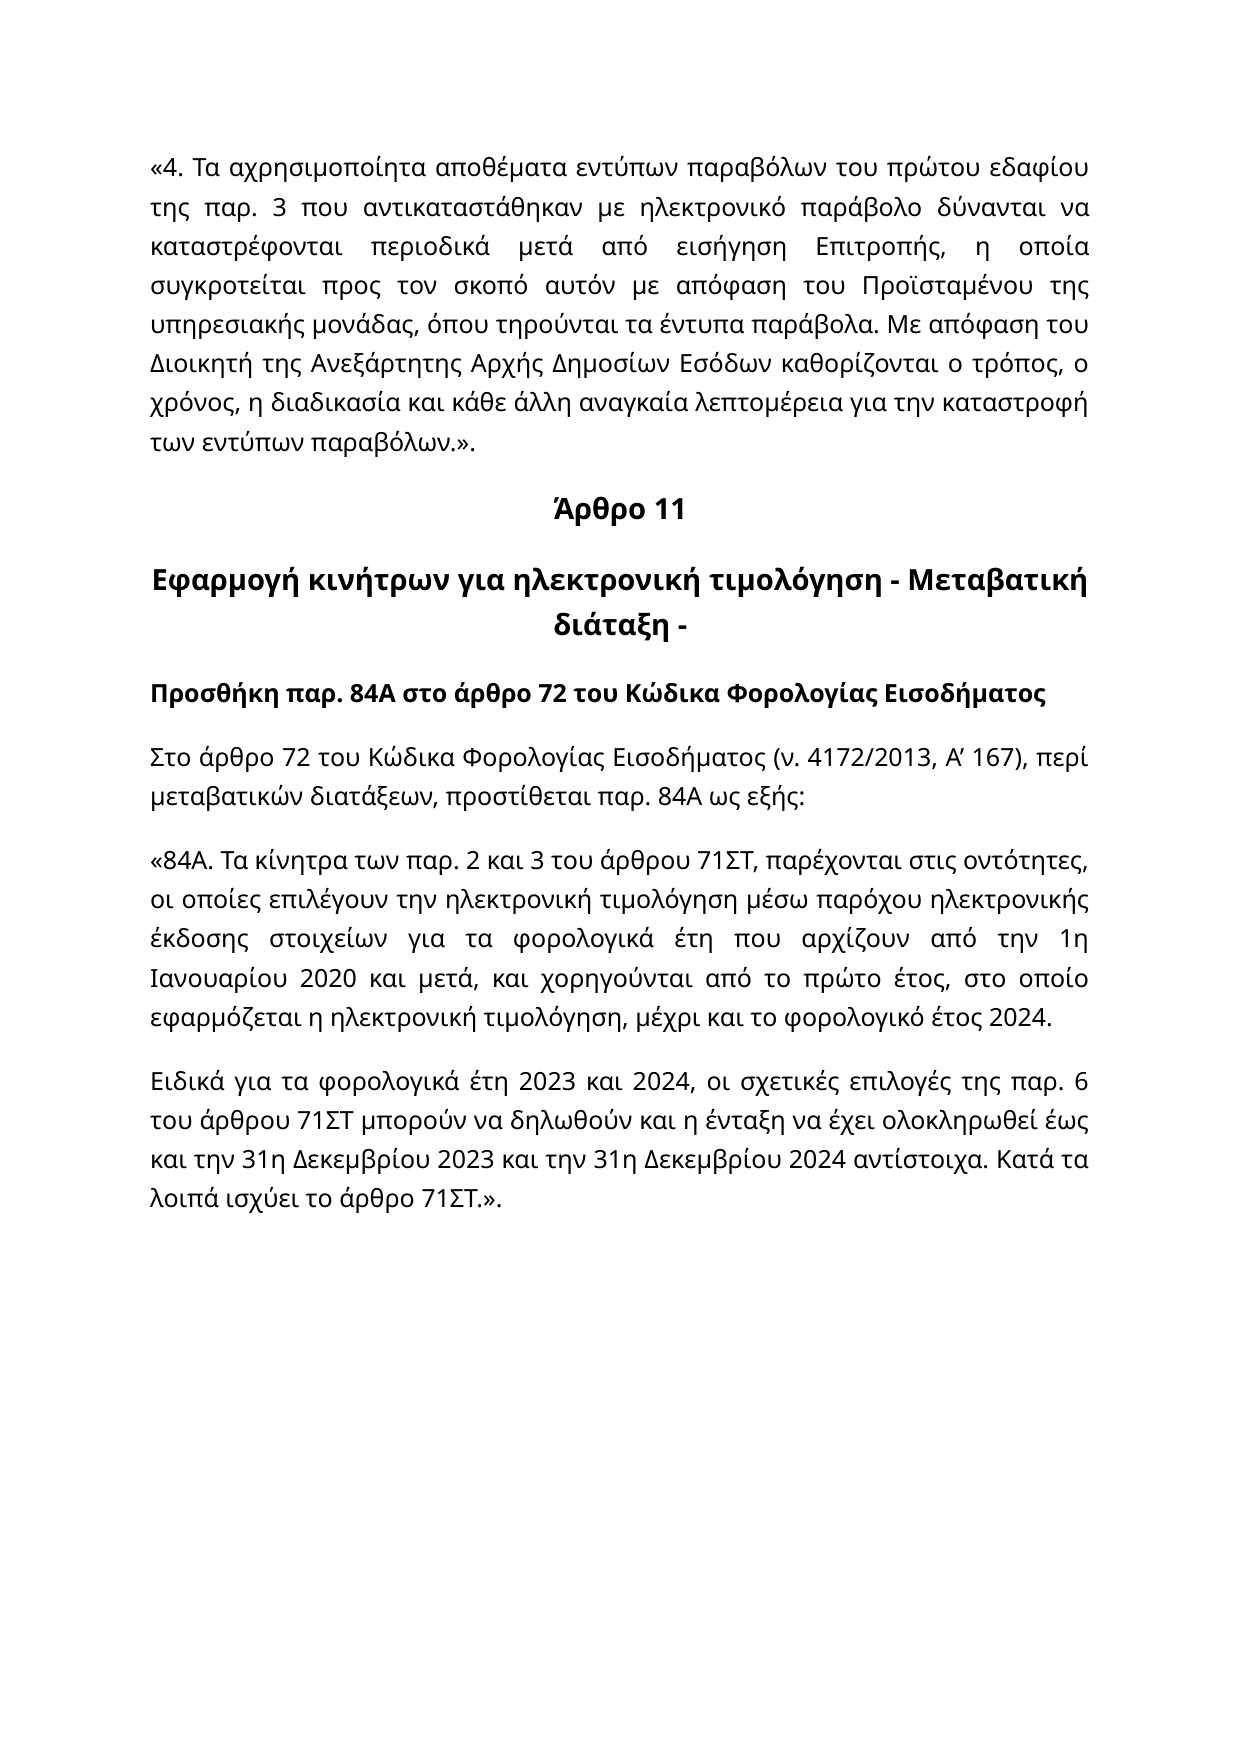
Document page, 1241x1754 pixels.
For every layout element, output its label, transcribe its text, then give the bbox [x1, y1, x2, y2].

text «84Α. Τα κίνητρα των παρ. 2 και 3 του άρθρου 71ΣΤ, παρέχονται στις οντότητες, οι οποίες επιλέγουν την ηλεκτρονική τιμολόγηση μέσω παρόχου ηλεκτρονικής έκδοσης στοιχείων για τα φορολογικά έτη που αρχίζουν από την 1η Ιανουαρίου 2020 και μετά, και χορηγούνται από το πρώτο έτος, στο οποίο εφαρμόζεται η ηλεκτρονική τιμολόγηση, μέχρι και το φορολογικό έτος 2024. [150, 843, 1090, 1033]
text Ειδικά για τα φορολογικά έτη 2023 και 2024, οι σχετικές επιλογές της παρ. 6 του άρθρου 71ΣΤ μπορούν να δηλωθούν και η ένταξη να έχει ολοκληρωθεί έως και την 31η Δεκεμβρίου 2023 και την 31η Δεκεμβρίου 2024 αντίστοιχα. Κατά τα λοιπά ισχύει το άρθρο 71ΣΤ.». [150, 1063, 1090, 1215]
subtitle Άρθρο 11 [150, 488, 1090, 528]
subtitle Εφαρμογή κινήτρων για ηλεκτρονική τιμολόγηση - Μεταβατική διάταξη - [150, 559, 1090, 644]
text Στο άρθρο 72 του Κώδικα Φορολογίας Εισοδήματος (ν. 4172/2013, Α’ 167), περί μεταβατικών διατάξεων, προστίθεται παρ. 84Α ως εξής: [150, 739, 1090, 813]
text «4. Τα αχρησιμοποίητα αποθέματα εντύπων παραβόλων του πρώτου εδαφίου της παρ. 3 που αντικαταστάθηκαν με ηλεκτρονικό παράβολο δύνανται να καταστρέφονται περιοδικά μετά από εισήγηση Επιτροπής, η οποία συγκροτείται προς τον σκοπό αυτόν με απόφαση του Προϊσταμένου της υπηρεσιακής μονάδας, όπου τηρούνται τα έντυπα παράβολα. Με απόφαση του Διοικητή της Ανεξάρτητης Αρχής Δημοσίων Εσόδων καθορίζονται ο τρόπος, ο χρόνος, η διαδικασία και κάθε άλλη αναγκαία λεπτομέρεια για την καταστροφή των εντύπων παραβόλων.». [150, 150, 1090, 458]
text Προσθήκη παρ. 84Α στο άρθρο 72 του Κώδικα Φορολογίας Εισοδήματος [150, 675, 1090, 709]
